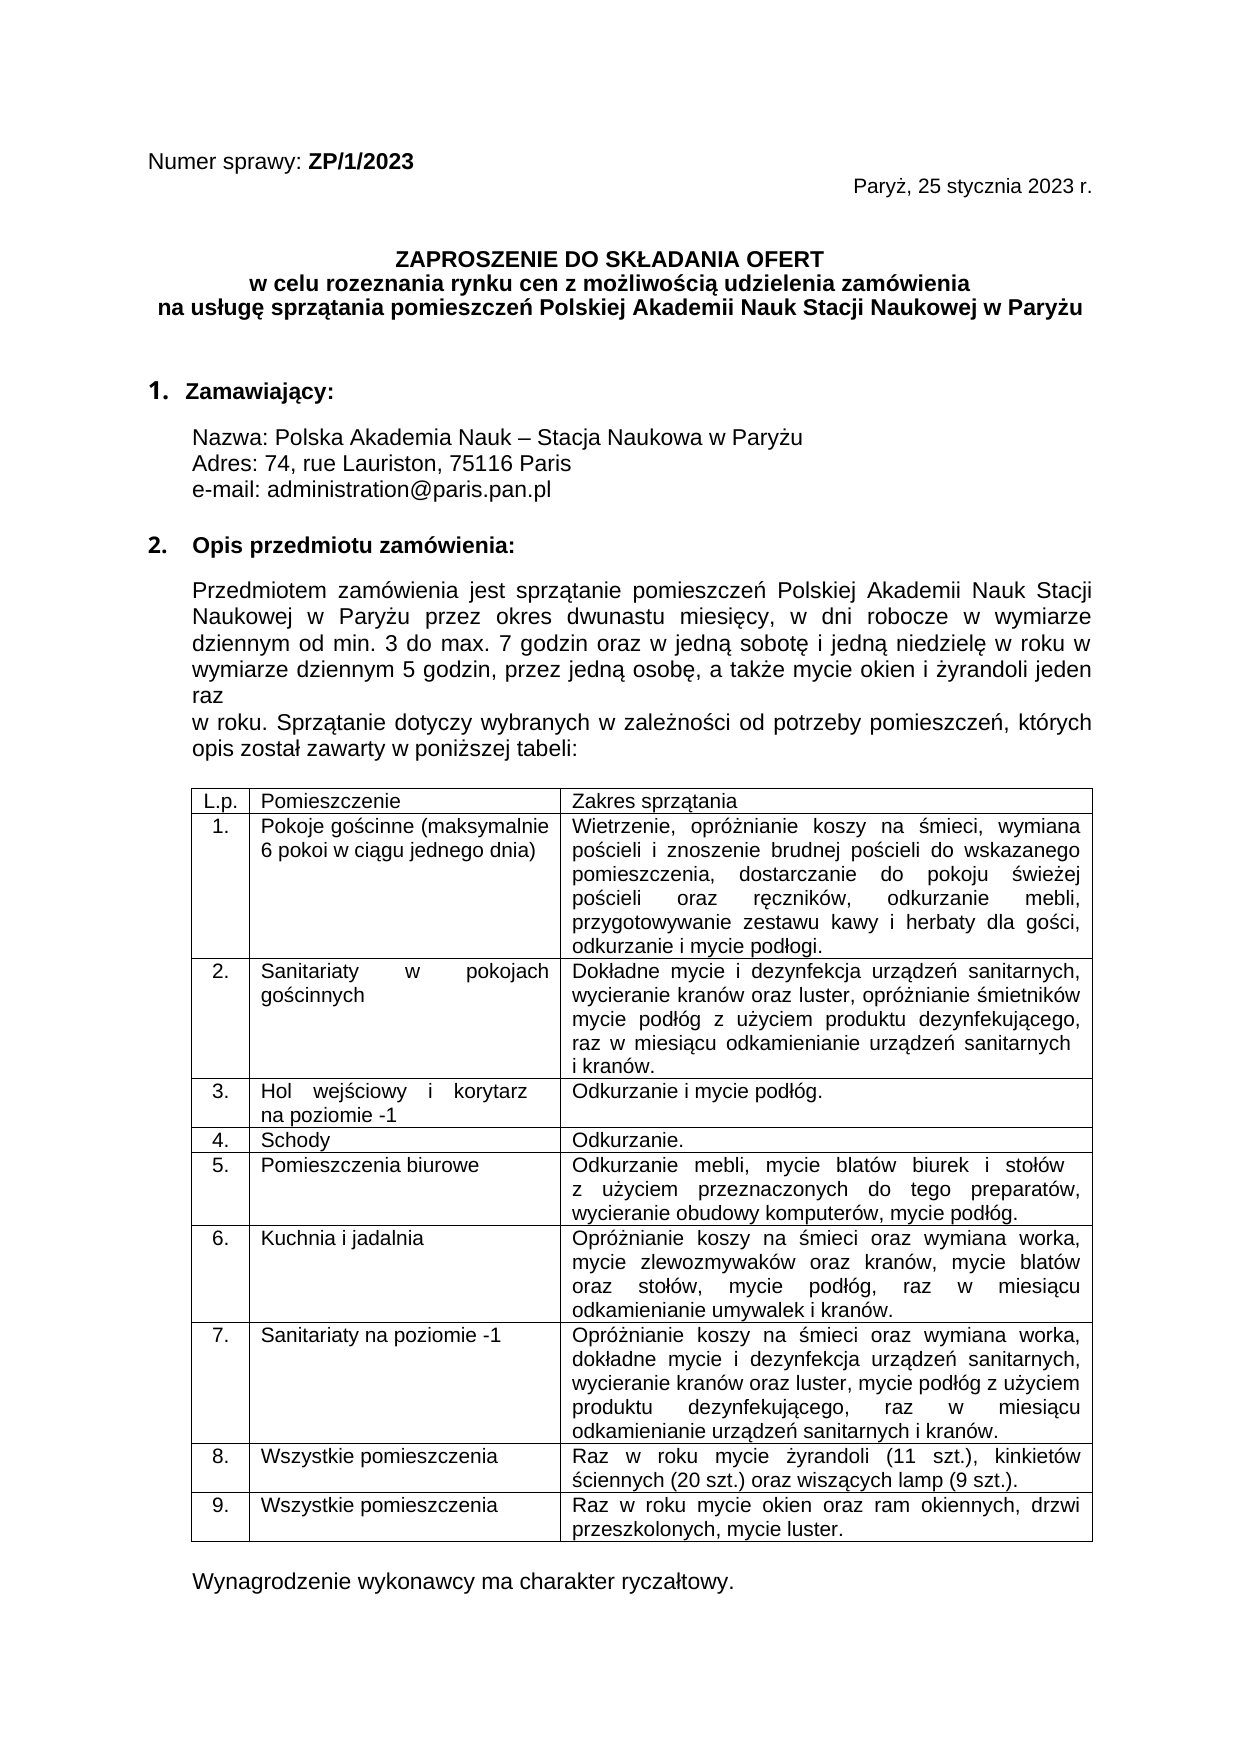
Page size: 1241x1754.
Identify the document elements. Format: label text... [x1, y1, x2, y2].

text Paryż, 25 stycznia 2023 r. [192, 174, 1093, 198]
table_cell Odkurzanie. [561, 1128, 1092, 1152]
table_cell 4. [192, 1128, 249, 1152]
table_cell 8. [192, 1444, 249, 1492]
table_cell Wietrzenie, opróżnianie koszy na śmieci, wymiana pościeli i znoszenie brudnej pościeli do wskazanego pomieszczenia, dostarczanie do pokoju świeżej pościeli oraz ręczników, odkurzanie mebli, przygotowywanie zestawu kawy i herbaty dla gości, odkurzanie i mycie podłogi. [561, 814, 1092, 957]
table_cell Pomieszczenia biurowe [250, 1153, 560, 1225]
table_cell 5. [192, 1153, 249, 1225]
table_cell Sanitariaty w pokojach gościnnych [250, 959, 560, 1078]
table_cell Schody [250, 1128, 560, 1152]
table_cell Kuchnia i jadalnia [250, 1226, 560, 1322]
table_cell Pokoje gościnne (maksymalnie 6 pokoi w ciągu jednego dnia) [250, 814, 560, 957]
table_cell Dokładne mycie i dezynfekcja urządzeń sanitarnych, wycieranie kranów oraz luster, opróżnianie śmietników mycie podłóg z użyciem produktu dezynfekującego, raz w miesiącu odkamienianie urządzeń sanitarnych i kranów. [561, 959, 1092, 1078]
table_cell Wszystkie pomieszczenia [250, 1444, 560, 1492]
table_cell 7. [192, 1323, 249, 1443]
table_cell Opróżnianie koszy na śmieci oraz wymiana worka, dokładne mycie i dezynfekcja urządzeń sanitarnych, wycieranie kranów oraz luster, mycie podłóg z użyciem produktu dezynfekującego, raz w miesiącu odkamienianie urządzeń sanitarnych i kranów. [561, 1323, 1092, 1443]
text Wynagrodzenie wykonawcy ma charakter ryczałtowy. [148, 1568, 1093, 1594]
list Opis przedmiotu zamówienia: [148, 529, 1093, 560]
table_cell Odkurzanie mebli, mycie blatów biurek i stołów z użyciem przeznaczonych do tego preparatów, wycieranie obudowy komputerów, mycie podłóg. [561, 1153, 1092, 1225]
table_header L.p. [192, 789, 249, 813]
table_cell 9. [192, 1493, 249, 1541]
table_cell Hol wejściowy i korytarz na poziomie -1 [250, 1079, 560, 1127]
text Adres: 74, rue Lauriston, 75116 Paris [192, 450, 1093, 476]
table_cell 6. [192, 1226, 249, 1322]
table_cell 3. [192, 1079, 249, 1127]
list Zamawiający: [148, 373, 1093, 407]
table_header Pomieszczenie [250, 789, 560, 813]
table_cell Raz w roku mycie żyrandoli (11 szt.), kinkietów ściennych (20 szt.) oraz wiszących lamp (9 szt.). [561, 1444, 1092, 1492]
table_cell Odkurzanie i mycie podłóg. [561, 1079, 1092, 1127]
table_cell Opróżnianie koszy na śmieci oraz wymiana worka, mycie zlewozmywaków oraz kranów, mycie blatów oraz stołów, mycie podłóg, raz w miesiącu odkamienianie umywalek i kranów. [561, 1226, 1092, 1322]
text Numer sprawy: ZP/1/2023 [148, 148, 1093, 174]
table_cell Raz w roku mycie okien oraz ram okiennych, drzwi przeszkolonych, mycie luster. [561, 1493, 1092, 1541]
table_cell 2. [192, 959, 249, 1078]
table_cell 1. [192, 814, 249, 957]
text ZAPROSZENIE DO SKŁADANIA OFERT [133, 248, 1093, 272]
text w celu rozeznania rynku cen z możliwością udzielenia zamówienia na usługę sprzątania pomieszczeń Polskiej Akademii Nauk Stacji Naukowej w Paryżu [133, 272, 1093, 320]
text e-mail: administration@paris.pan.pl [192, 476, 1093, 503]
table_header Zakres sprzątania [561, 789, 1092, 813]
text Nazwa: Polska Akademia Nauk – Stacja Naukowa w Paryżu [192, 423, 1093, 450]
table_cell Sanitariaty na poziomie -1 [250, 1323, 560, 1443]
text Przedmiotem zamówienia jest sprzątanie pomieszczeń Polskiej Akademii Nauk Stacji Naukowej w Paryżu przez okres dwunastu miesięcy, w dni robocze w wymiarze dziennym od min. 3 do max. 7 godzin oraz w jedną sobotę i jedną niedzielę w roku w wymiarze dziennym 5 godzin, przez jedną osobę, a także mycie okien i żyrandoli jeden raz w roku. Sprzątanie dotyczy wybranych w zależności od potrzeby pomieszczeń, których opis został zawarty w poniższej tabeli: [192, 577, 1093, 761]
table_cell Wszystkie pomieszczenia [250, 1493, 560, 1541]
